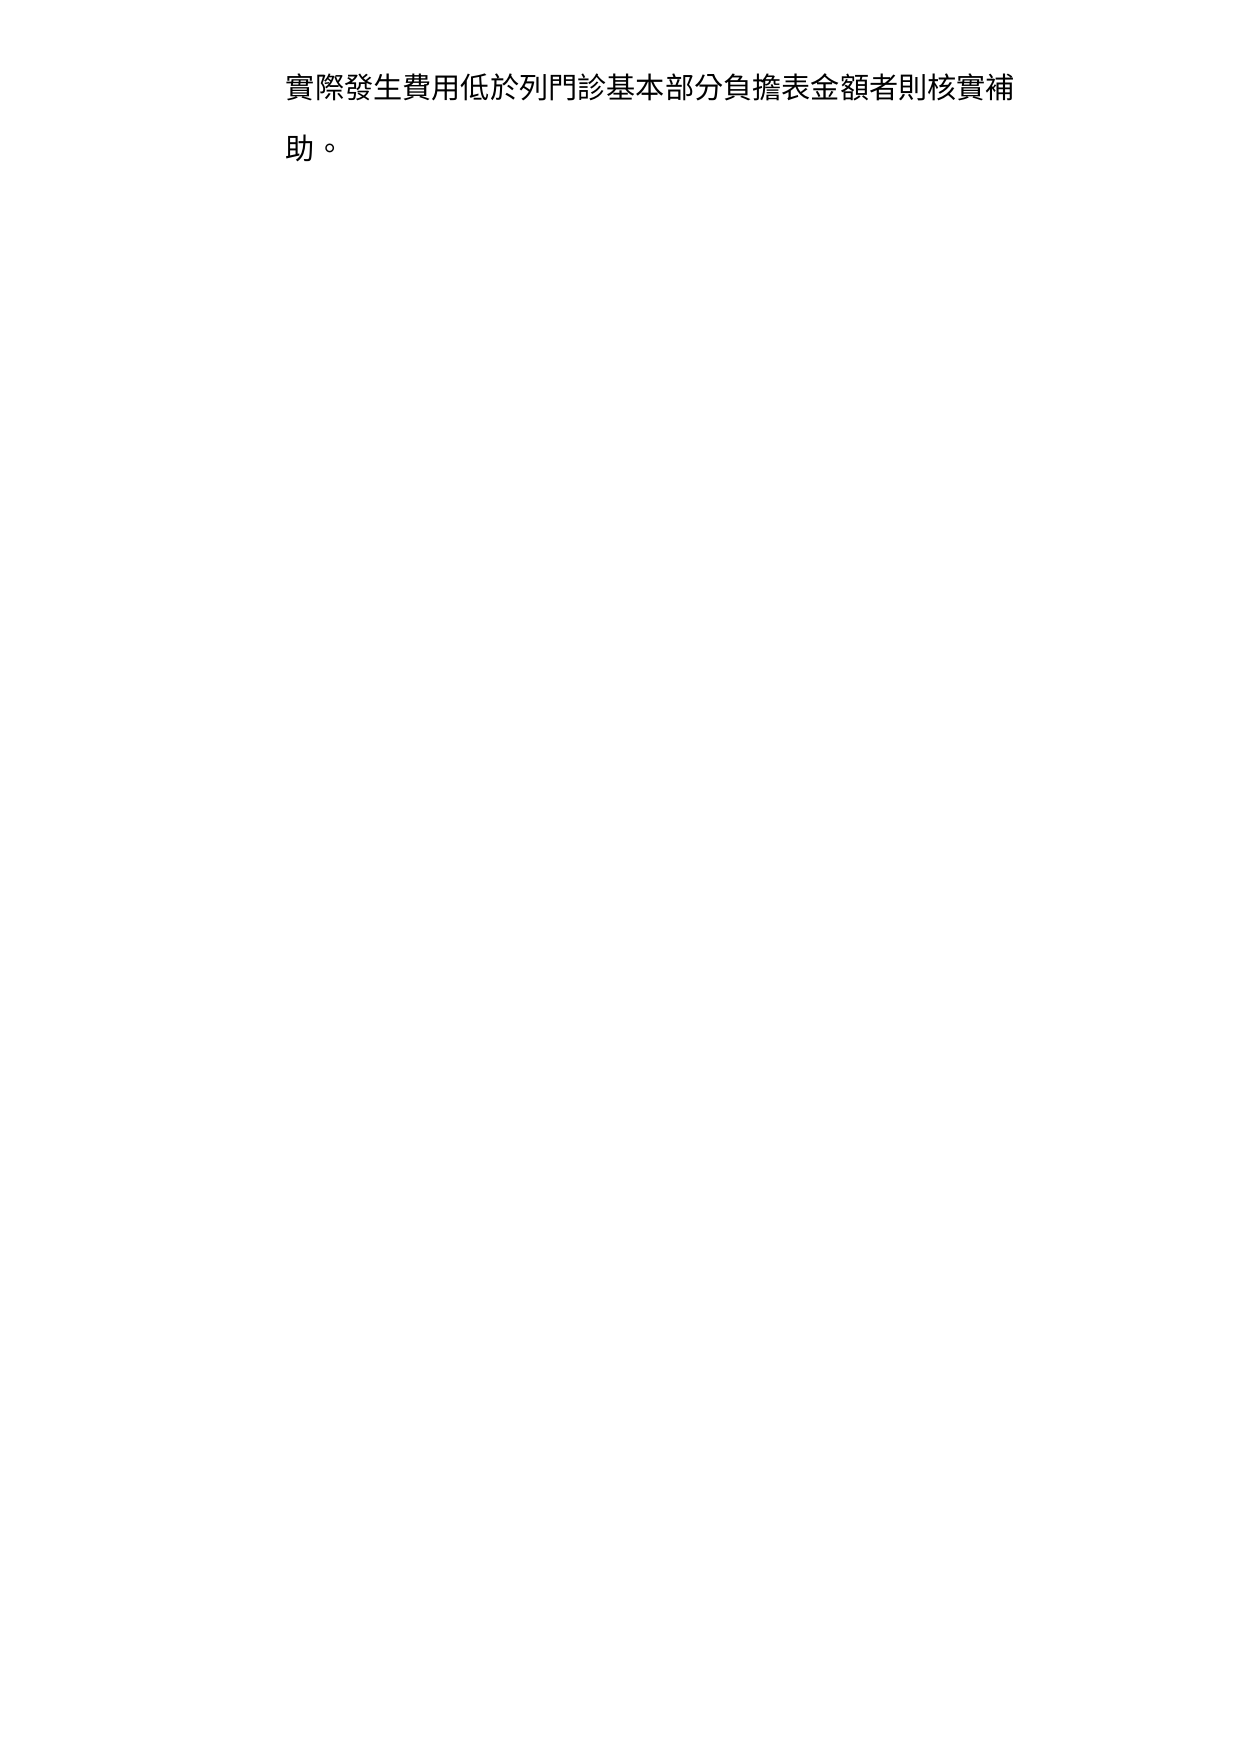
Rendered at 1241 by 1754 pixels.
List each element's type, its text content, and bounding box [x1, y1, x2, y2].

text 實際發生費用低於列門診基本部分負擔表金額者則核實補 [251, 64, 1069, 107]
text 助。 [251, 126, 1069, 168]
